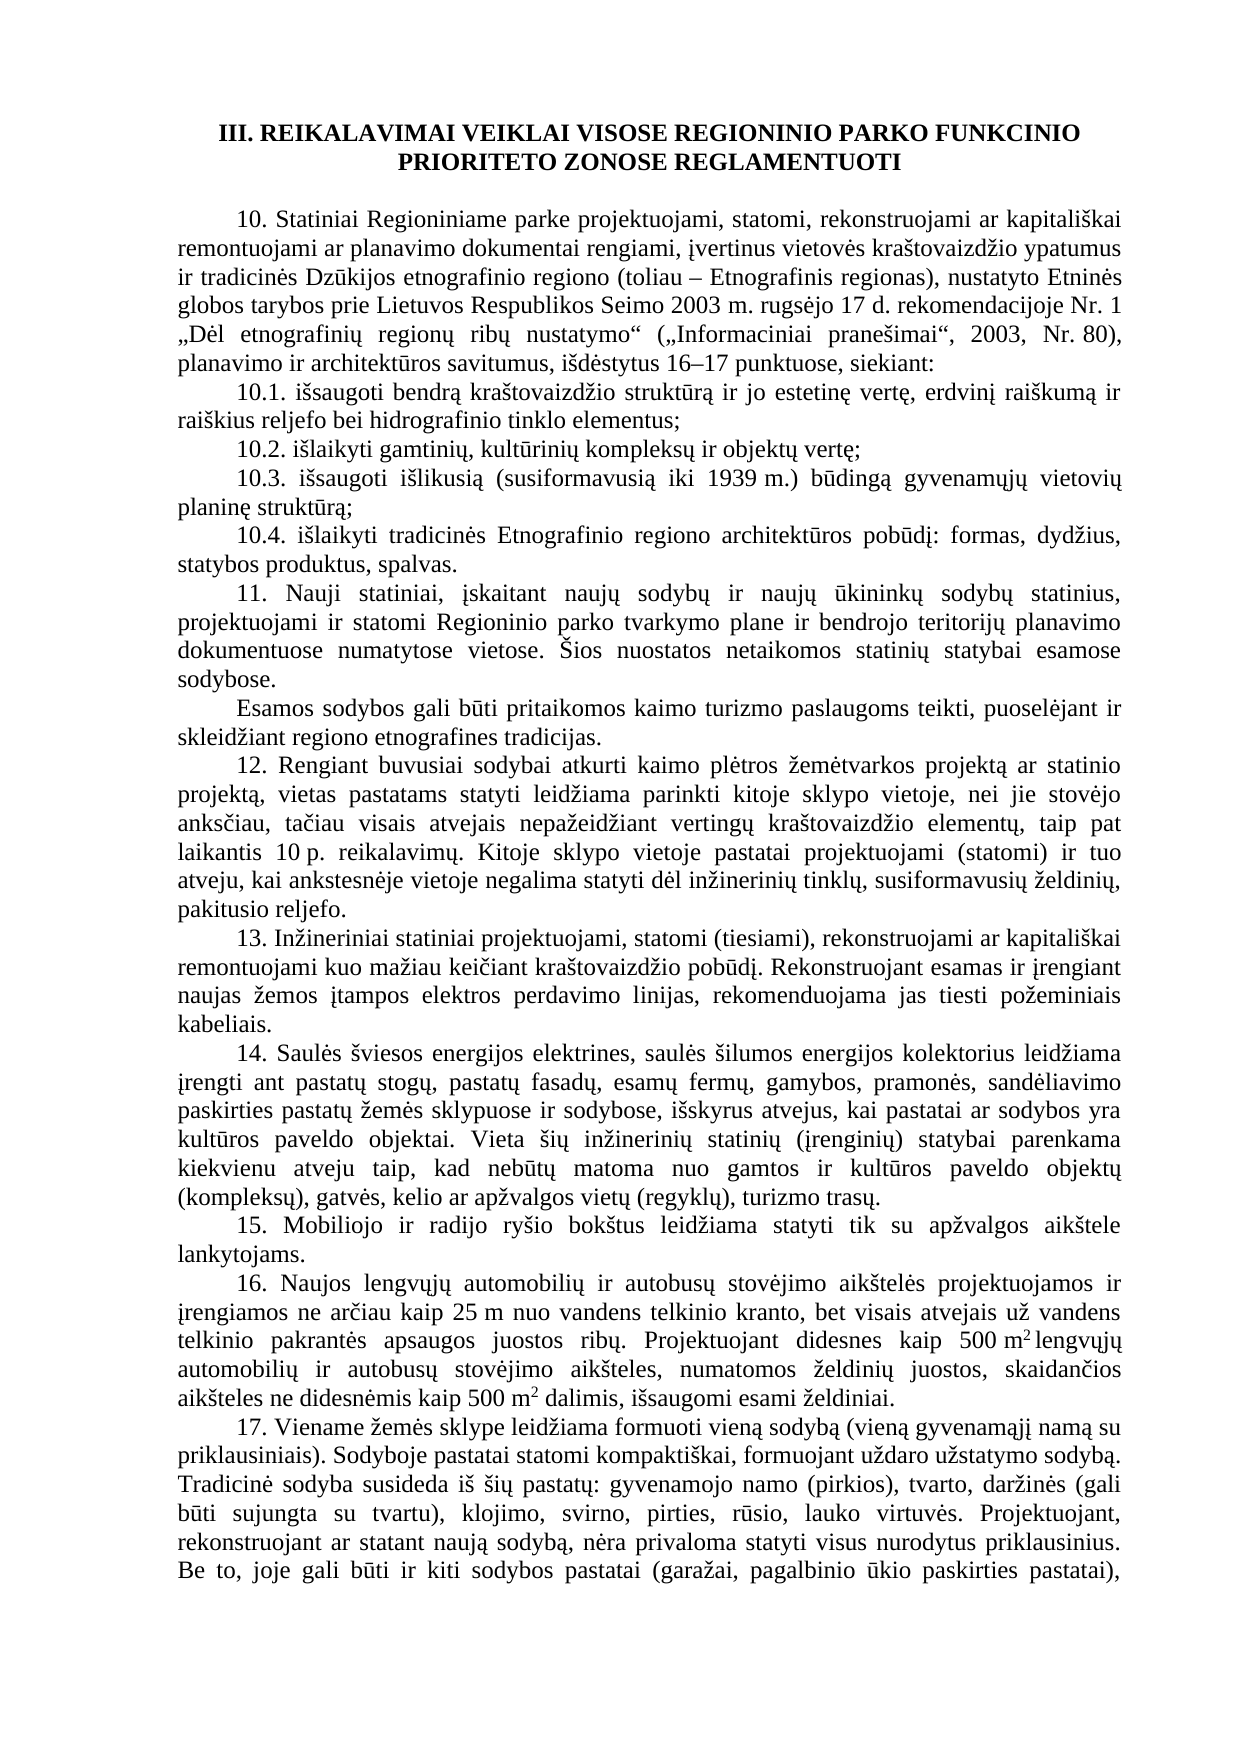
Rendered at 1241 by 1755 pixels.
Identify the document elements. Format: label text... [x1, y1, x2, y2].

text 10. Statiniai Regioniniame parke projektuojami, statomi, rekonstruojami ar kapitališkai remontuojami ar planavimo dokumentai rengiami, įvertinus vietovės kraštovaizdžio ypatumus ir tradicinės Dzūkijos etnografinio regiono (toliau – Etnografinis regionas), nustatyto Etninės globos tarybos prie Lietuvos Respublikos Seimo 2003 m. rugsėjo 17 d. rekomendacijoje Nr. 1 „Dėl etnografinių regionų ribų nustatymo“ („Informaciniai pranešimai“, 2003, Nr. 80), planavimo ir architektūros savitumus, išdėstytus 16–17 punktuose, siekiant: [177, 204, 1122, 377]
text Iii. REIKALAVIMAI veiklai visose regioninio PARKO FUNKCINIO PRIORITETO ZONOSE reglamentuoti [177, 118, 1122, 176]
text 10.4. išlaikyti tradicinės Etnografinio regiono architektūros pobūdį: formas, dydžius, statybos produktus, spalvas. [177, 521, 1122, 578]
text 14. Saulės šviesos energijos elektrines, saulės šilumos energijos kolektorius leidžiama įrengti ant pastatų stogų, pastatų fasadų, esamų fermų, gamybos, pramonės, sandėliavimo paskirties pastatų žemės sklypuose ir sodybose, išskyrus atvejus, kai pastatai ar sodybos yra kultūros paveldo objektai. Vieta šių inžinerinių statinių (įrenginių) statybai parenkama kiekvienu atveju taip, kad nebūtų matoma nuo gamtos ir kultūros paveldo objektų (kompleksų), gatvės, kelio ar apžvalgos vietų (regyklų), turizmo trasų. [177, 1038, 1122, 1211]
text 10.2. išlaikyti gamtinių, kultūrinių kompleksų ir objektų vertę; [177, 434, 1122, 463]
text Esamos sodybos gali būti pritaikomos kaimo turizmo paslaugoms teikti, puoselėjant ir skleidžiant regiono etnografines tradicijas. [177, 693, 1122, 751]
text 10.3. išsaugoti išlikusią (susiformavusią iki 1939 m.) būdingą gyvenamųjų vietovių planinę struktūrą; [177, 463, 1122, 521]
text 13. Inžineriniai statiniai projektuojami, statomi (tiesiami), rekonstruojami ar kapitališkai remontuojami kuo mažiau keičiant kraštovaizdžio pobūdį. Rekonstruojant esamas ir įrengiant naujas žemos įtampos elektros perdavimo linijas, rekomenduojama jas tiesti požeminiais kabeliais. [177, 923, 1122, 1038]
text 12. Rengiant buvusiai sodybai atkurti kaimo plėtros žemėtvarkos projektą ar statinio projektą, vietas pastatams statyti leidžiama parinkti kitoje sklypo vietoje, nei jie stovėjo anksčiau, tačiau visais atvejais nepažeidžiant vertingų kraštovaizdžio elementų, taip pat laikantis 10 p. reikalavimų. Kitoje sklypo vietoje pastatai projektuojami (statomi) ir tuo atveju, kai ankstesnėje vietoje negalima statyti dėl inžinerinių tinklų, susiformavusių želdinių, pakitusio reljefo. [177, 751, 1122, 923]
text 16. Naujos lengvųjų automobilių ir autobusų stovėjimo aikštelės projektuojamos ir įrengiamos ne arčiau kaip 25 m nuo vandens telkinio kranto, bet visais atvejais už vandens telkinio pakrantės apsaugos juostos ribų. Projektuojant didesnes kaip 500 m2 lengvųjų automobilių ir autobusų stovėjimo aikšteles, numatomos želdinių juostos, skaidančios aikšteles ne didesnėmis kaip 500 m2 dalimis, išsaugomi esami želdiniai. [177, 1268, 1122, 1412]
text 11. Nauji statiniai, įskaitant naujų sodybų ir naujų ūkininkų sodybų statinius, projektuojami ir statomi Regioninio parko tvarkymo plane ir bendrojo teritorijų planavimo dokumentuose numatytose vietose. Šios nuostatos netaikomos statinių statybai esamose sodybose. [177, 578, 1122, 693]
text 17. Viename žemės sklype leidžiama formuoti vieną sodybą (vieną gyvenamąjį namą su priklausiniais). Sodyboje pastatai statomi kompaktiškai, formuojant uždaro užstatymo sodybą. Tradicinė sodyba susideda iš šių pastatų: gyvenamojo namo (pirkios), tvarto, daržinės (gali būti sujungta su tvartu), klojimo, svirno, pirties, rūsio, lauko virtuvės. Projektuojant, rekonstruojant ar statant naują sodybą, nėra privaloma statyti visus nurodytus priklausinius. Be to, joje gali būti ir kiti sodybos pastatai (garažai, pagalbinio ūkio paskirties pastatai), [177, 1412, 1122, 1584]
text 15. Mobiliojo ir radijo ryšio bokštus leidžiama statyti tik su apžvalgos aikštele lankytojams. [177, 1211, 1122, 1268]
text 10.1. išsaugoti bendrą kraštovaizdžio struktūrą ir jo estetinę vertę, erdvinį raiškumą ir raiškius reljefo bei hidrografinio tinklo elementus; [177, 377, 1122, 434]
